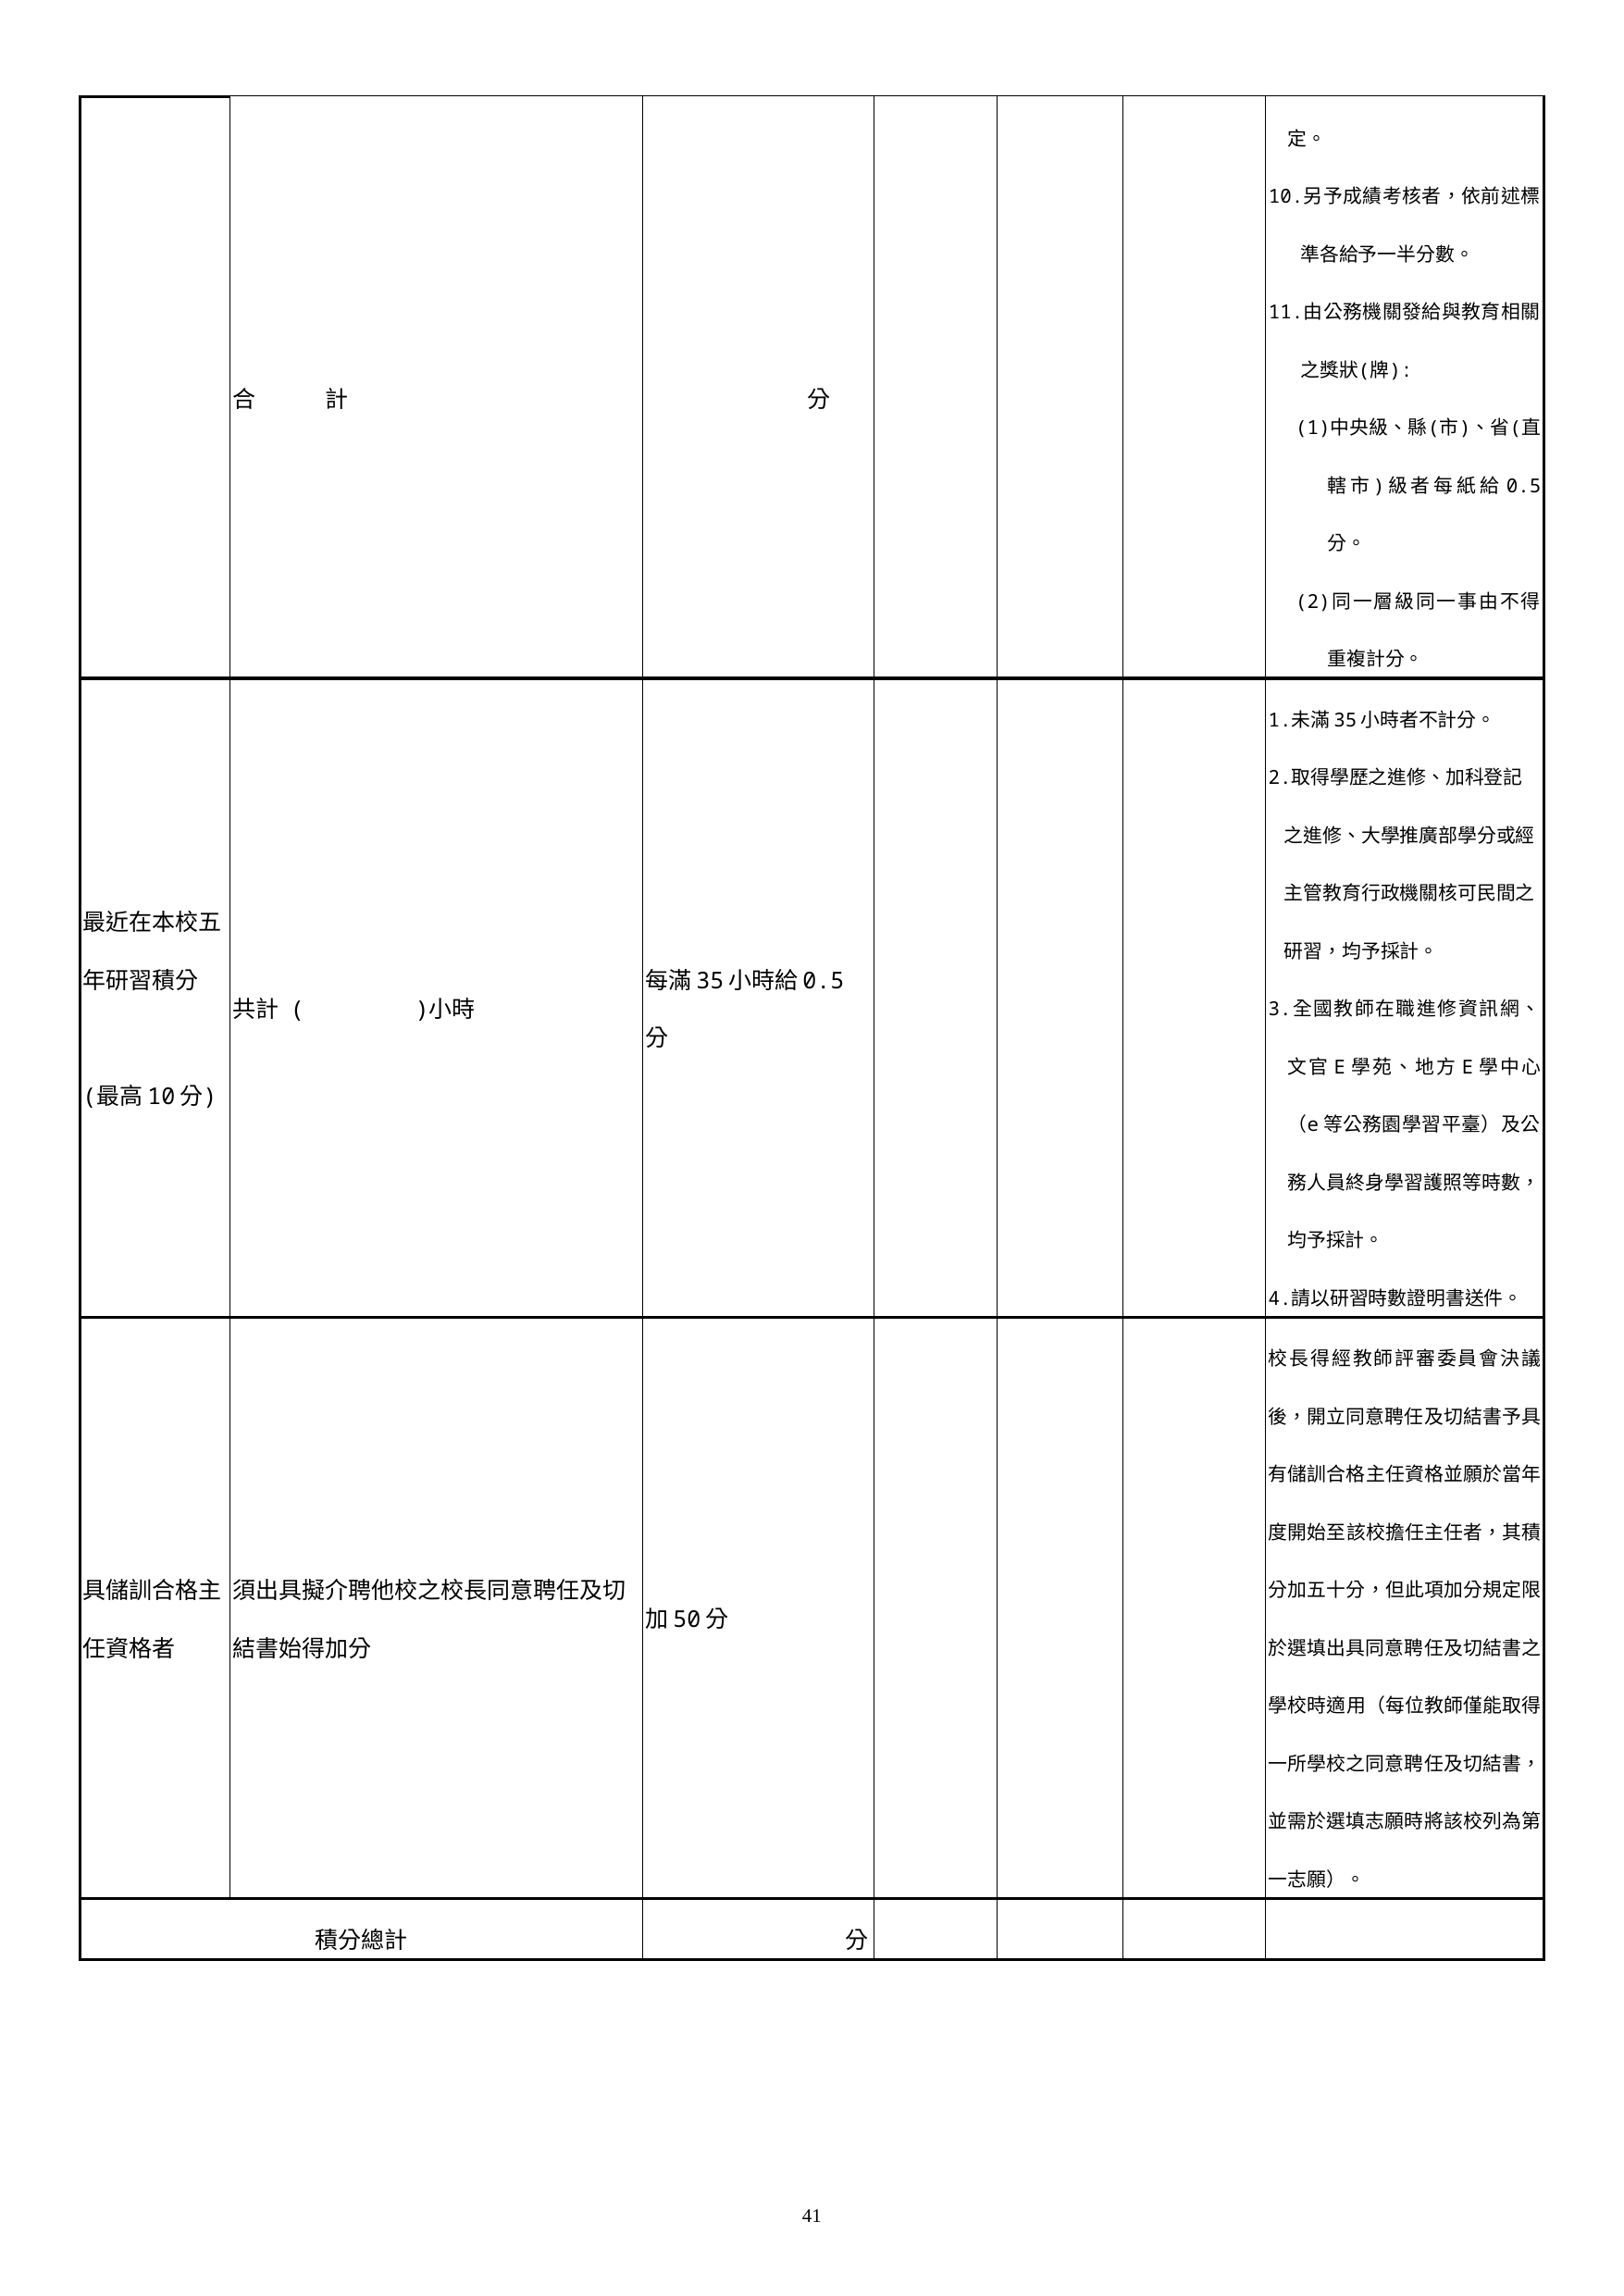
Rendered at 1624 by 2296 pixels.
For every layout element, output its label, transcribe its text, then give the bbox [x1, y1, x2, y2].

table_cell [874, 1319, 997, 1897]
table_cell [874, 1900, 997, 1958]
table_cell 1.未滿35小時者不計分。 2.取得學歷之進修、加科登記之進修、大學推廣部學分或經主管教育行政機關核可民間之研習，均予採計。 3.全國教師在職進修資訊網、文官E學苑、地方E學中心（e等公務園學習平臺）及公務人員終身學習護照等時數，均予採計。 4.請以研習時數證明書送件。 [1266, 680, 1543, 1316]
table_cell [1123, 1900, 1265, 1958]
table_cell 定。 10.另予成績考核者，依前述標準各給予一半分數。 11.由公務機關發給與教育相關之獎狀(牌): (1)中央級、縣(市)、省(直轄市)級者每紙給0.5分。 (2)同一層級同一事由不得重複計分。 [1266, 96, 1543, 676]
table_cell [1123, 680, 1265, 1316]
table_cell [874, 680, 997, 1316]
table_cell 最近在本校五年研習積分 (最高10分) [81, 680, 229, 1316]
table_cell 加50分 [643, 1319, 874, 1897]
table_cell [998, 680, 1122, 1316]
table_cell [1123, 96, 1265, 676]
table_cell [81, 98, 229, 676]
table_cell 分 [643, 1900, 874, 1958]
table_cell 具儲訓合格主任資格者 [81, 1319, 229, 1897]
table_cell [998, 96, 1122, 676]
table_cell 每滿35小時給0.5分 [643, 680, 874, 1316]
table_cell [998, 1319, 1122, 1897]
table_cell [1123, 1319, 1265, 1897]
table_cell [874, 96, 997, 676]
table_cell [1266, 1900, 1543, 1958]
table_cell 分 [643, 96, 874, 676]
table_cell 須出具擬介聘他校之校長同意聘任及切結書始得加分 [230, 1319, 642, 1897]
table_cell 合 計 [230, 96, 642, 676]
table_cell [998, 1900, 1122, 1958]
table_cell 積分總計 [81, 1900, 642, 1958]
table_cell 校長得經教師評審委員會決議後，開立同意聘任及切結書予具有儲訓合格主任資格並願於當年度開始至該校擔任主任者，其積分加五十分，但此項加分規定限於選填出具同意聘任及切結書之學校時適用（每位教師僅能取得一所學校之同意聘任及切結書，並需於選填志願時將該校列為第一志願）。 [1266, 1319, 1543, 1897]
table_cell 共計 ( )小時 [230, 680, 642, 1316]
